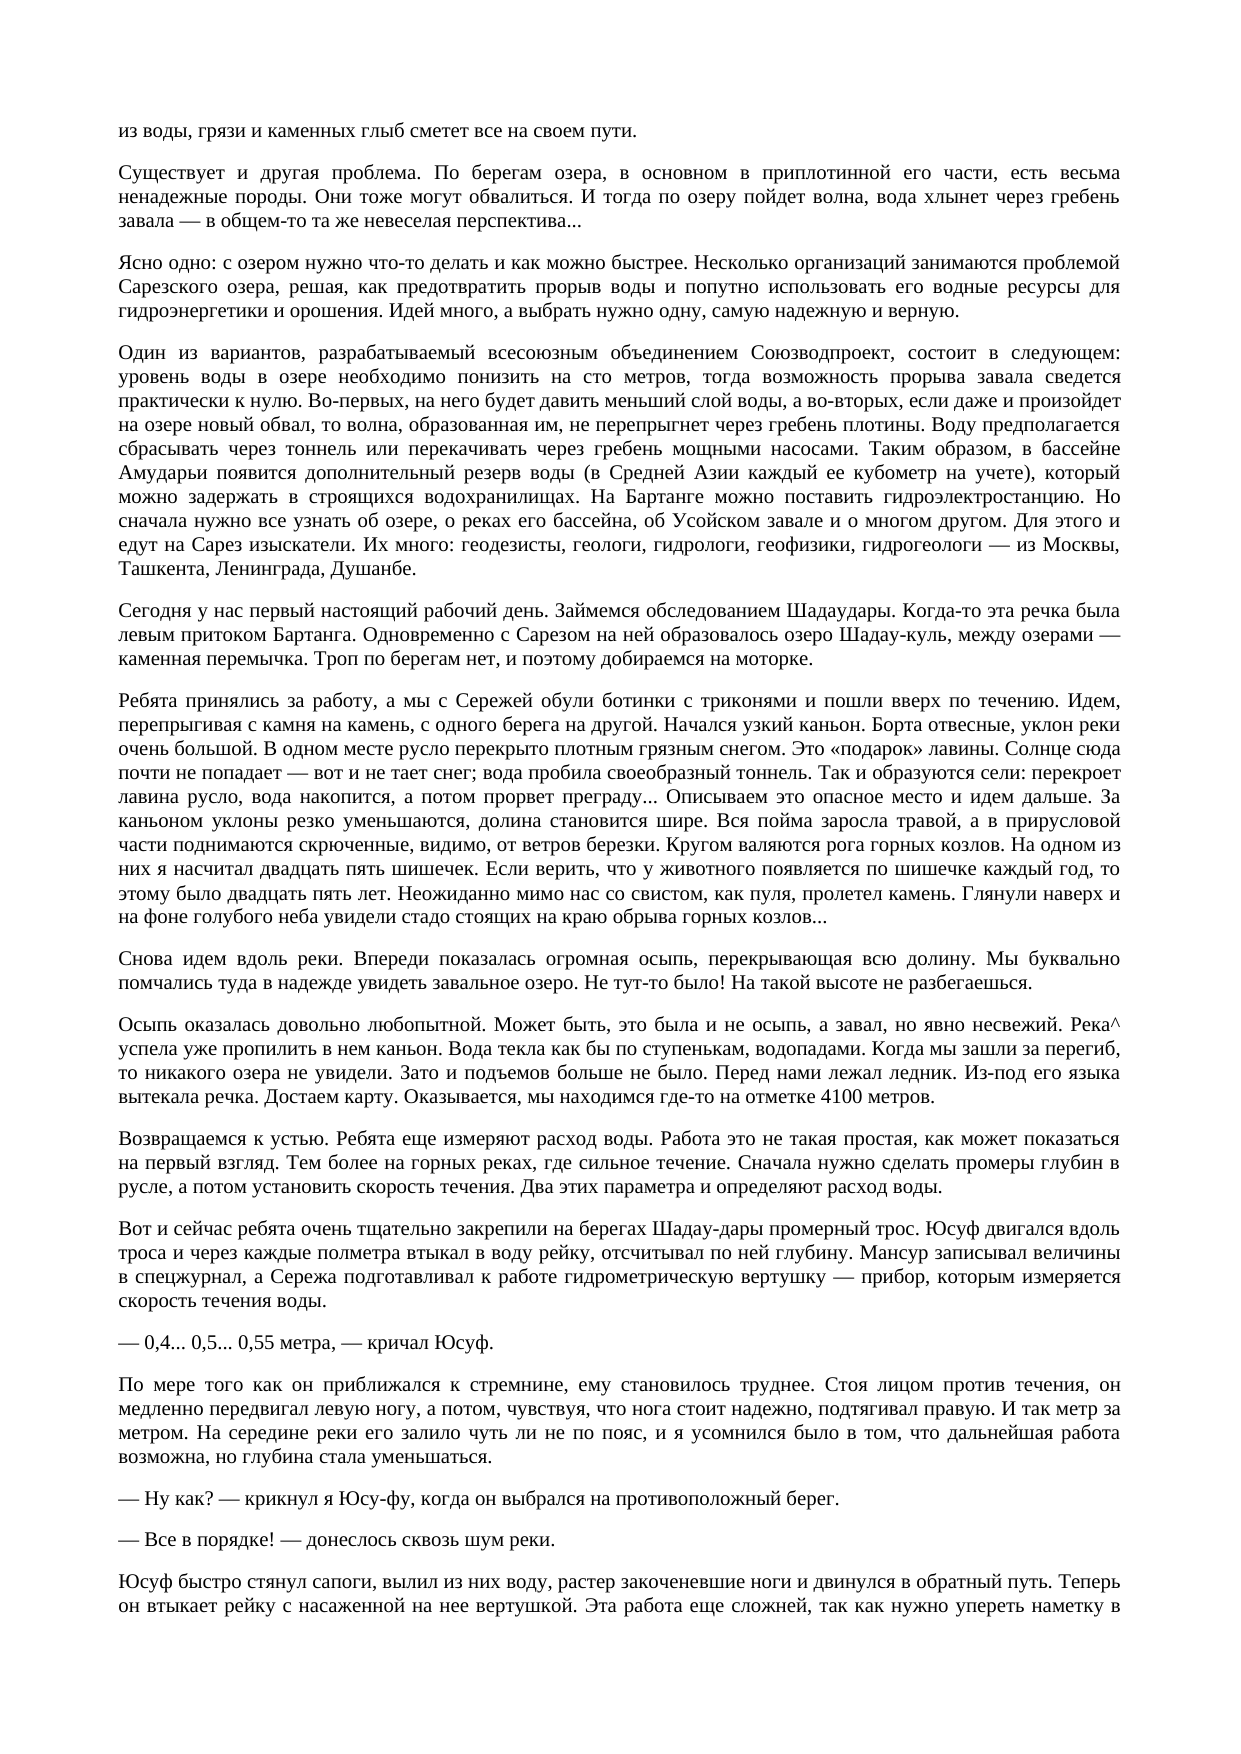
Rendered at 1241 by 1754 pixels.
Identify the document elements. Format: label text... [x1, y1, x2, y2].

text Осыпь оказалась довольно любопытной. Может быть, это была и не осыпь, а завал, но явно несвежий. Река^ успела уже пропилить в нем каньон. Вода текла как бы по ступенькам, водопадами. Когда мы зашли за перегиб, то никакого озера не увидели. Зато и подъемов больше не было. Перед нами лежал ледник. Из-под его языка вытекала речка. Достаем карту. Оказывается, мы находимся где-то на отметке 4100 метров. [118, 1012, 1122, 1108]
text Снова идем вдоль реки. Впереди показалась огромная осыпь, перекрывающая всю долину. Мы буквально помчались туда в надежде увидеть завальное озеро. Не тут-то было! На такой высоте не разбегаешься. [118, 946, 1122, 994]
text Возвращаемся к устью. Ребята еще измеряют расход воды. Работа это не такая простая, как может показаться на первый взгляд. Тем более на горных реках, где сильное течение. Сначала нужно сделать промеры глубин в русле, а потом установить скорость течения. Два этих параметра и определяют расход воды. [118, 1126, 1122, 1198]
text По мере того как он приближался к стремнине, ему становилось труднее. Стоя лицом против течения, он медленно передвигал левую ногу, а потом, чувствуя, что нога стоит надежно, подтягивал правую. И так метр за метром. На середине реки его залило чуть ли не по пояс, и я усомнился было в том, что дальнейшая работа возможна, но глубина стала уменьшаться. [118, 1372, 1122, 1468]
text Один из вариантов, разрабатываемый всесоюзным объединением Союзводпроект, состоит в следующем: уровень воды в озере необходимо понизить на сто метров, тогда возможность прорыва завала сведется практически к нулю. Во-первых, на него будет давить меньший слой воды, а во-вторых, если даже и произойдет на озере новый обвал, то волна, образованная им, не перепрыгнет через гребень плотины. Воду предполагается сбрасывать через тоннель или перекачивать через гребень мощными насосами. Таким образом, в бассейне Амударьи появится дополнительный резерв воды (в Средней Азии каждый ее кубометр на учете), который можно задержать в строящихся водохранилищах. На Бартанге можно поставить гидроэлектростанцию. Но сначала нужно все узнать об озере, о реках его бассейна, об Усойском завале и о многом другом. Для этого и едут на Сарез изыскатели. Их много: геодезисты, геологи, гидрологи, геофизики, гидрогеологи — из Москвы, Ташкента, Ленинграда, Душанбе. [118, 340, 1122, 580]
text Сегодня у нас первый настоящий рабочий день. Займемся обследованием Шадаудары. Когда-то эта речка была левым притоком Бартанга. Одновременно с Сарезом на ней образовалось озеро Шадау-куль, между озерами — каменная перемычка. Троп по берегам нет, и поэтому добираемся на моторке. [118, 598, 1122, 670]
text из воды, грязи и каменных глыб сметет все на своем пути. [118, 118, 1122, 142]
text — Все в порядке! — донеслось сквозь шум реки. [118, 1527, 1122, 1551]
text Юсуф быстро стянул сапоги, вылил из них воду, растер закоченевшие ноги и двинулся в обратный путь. Теперь он втыкает рейку с насаженной на нее вертушкой. Эта работа еще сложней, так как нужно упереть наметку в [118, 1569, 1122, 1617]
text Вот и сейчас ребята очень тщательно закрепили на берегах Шадау-дары промерный трос. Юсуф двигался вдоль троса и через каждые полметра втыкал в воду рейку, отсчитывал по ней глубину. Мансур записывал величины в спецжурнал, а Сережа подготавливал к работе гидрометрическую вертушку — прибор, которым измеряется скорость течения воды. [118, 1216, 1122, 1312]
text — 0,4... 0,5... 0,55 метра, — кричал Юсуф. [118, 1330, 1122, 1354]
text Ребята принялись за работу, а мы с Сережей обули ботинки с триконями и пошли вверх по течению. Идем, перепрыгивая с камня на камень, с одного берега на другой. Начался узкий каньон. Борта отвесные, уклон реки очень большой. В одном месте русло перекрыто плотным грязным снегом. Это «подарок» лавины. Солнце сюда почти не попадает — вот и не тает снег; вода пробила своеобразный тоннель. Так и образуются сели: перекроет лавина русло, вода накопится, а потом прорвет преграду... Описываем это опасное место и идем дальше. За каньоном уклоны резко уменьшаются, долина становится шире. Вся пойма заросла травой, а в прирусловой части поднимаются скрюченные, видимо, от ветров березки. Кругом валяются рога горных козлов. На одном из них я насчитал двадцать пять шишечек. Если верить, что у животного появляется по шишечке каждый год, то этому было двадцать пять лет. Неожиданно мимо нас со свистом, как пуля, пролетел камень. Глянули наверх и на фоне голубого неба увидели стадо стоящих на краю обрыва горных козлов... [118, 688, 1122, 928]
text — Ну как? — крикнул я Юсу-фу, когда он выбрался на противоположный берег. [118, 1486, 1122, 1510]
text Существует и другая проблема. По берегам озера, в основном в приплотинной его части, есть весьма ненадежные породы. Они тоже могут обвалиться. И тогда по озеру пойдет волна, вода хлынет через гребень завала — в общем-то та же невеселая перспектива... [118, 160, 1122, 232]
text Ясно одно: с озером нужно что-то делать и как можно быстрее. Несколько организаций занимаются проблемой Сарезского озера, решая, как предотвратить прорыв воды и попутно использовать его водные ресурсы для гидроэнергетики и орошения. Идей много, а выбрать нужно одну, самую надежную и верную. [118, 250, 1122, 322]
